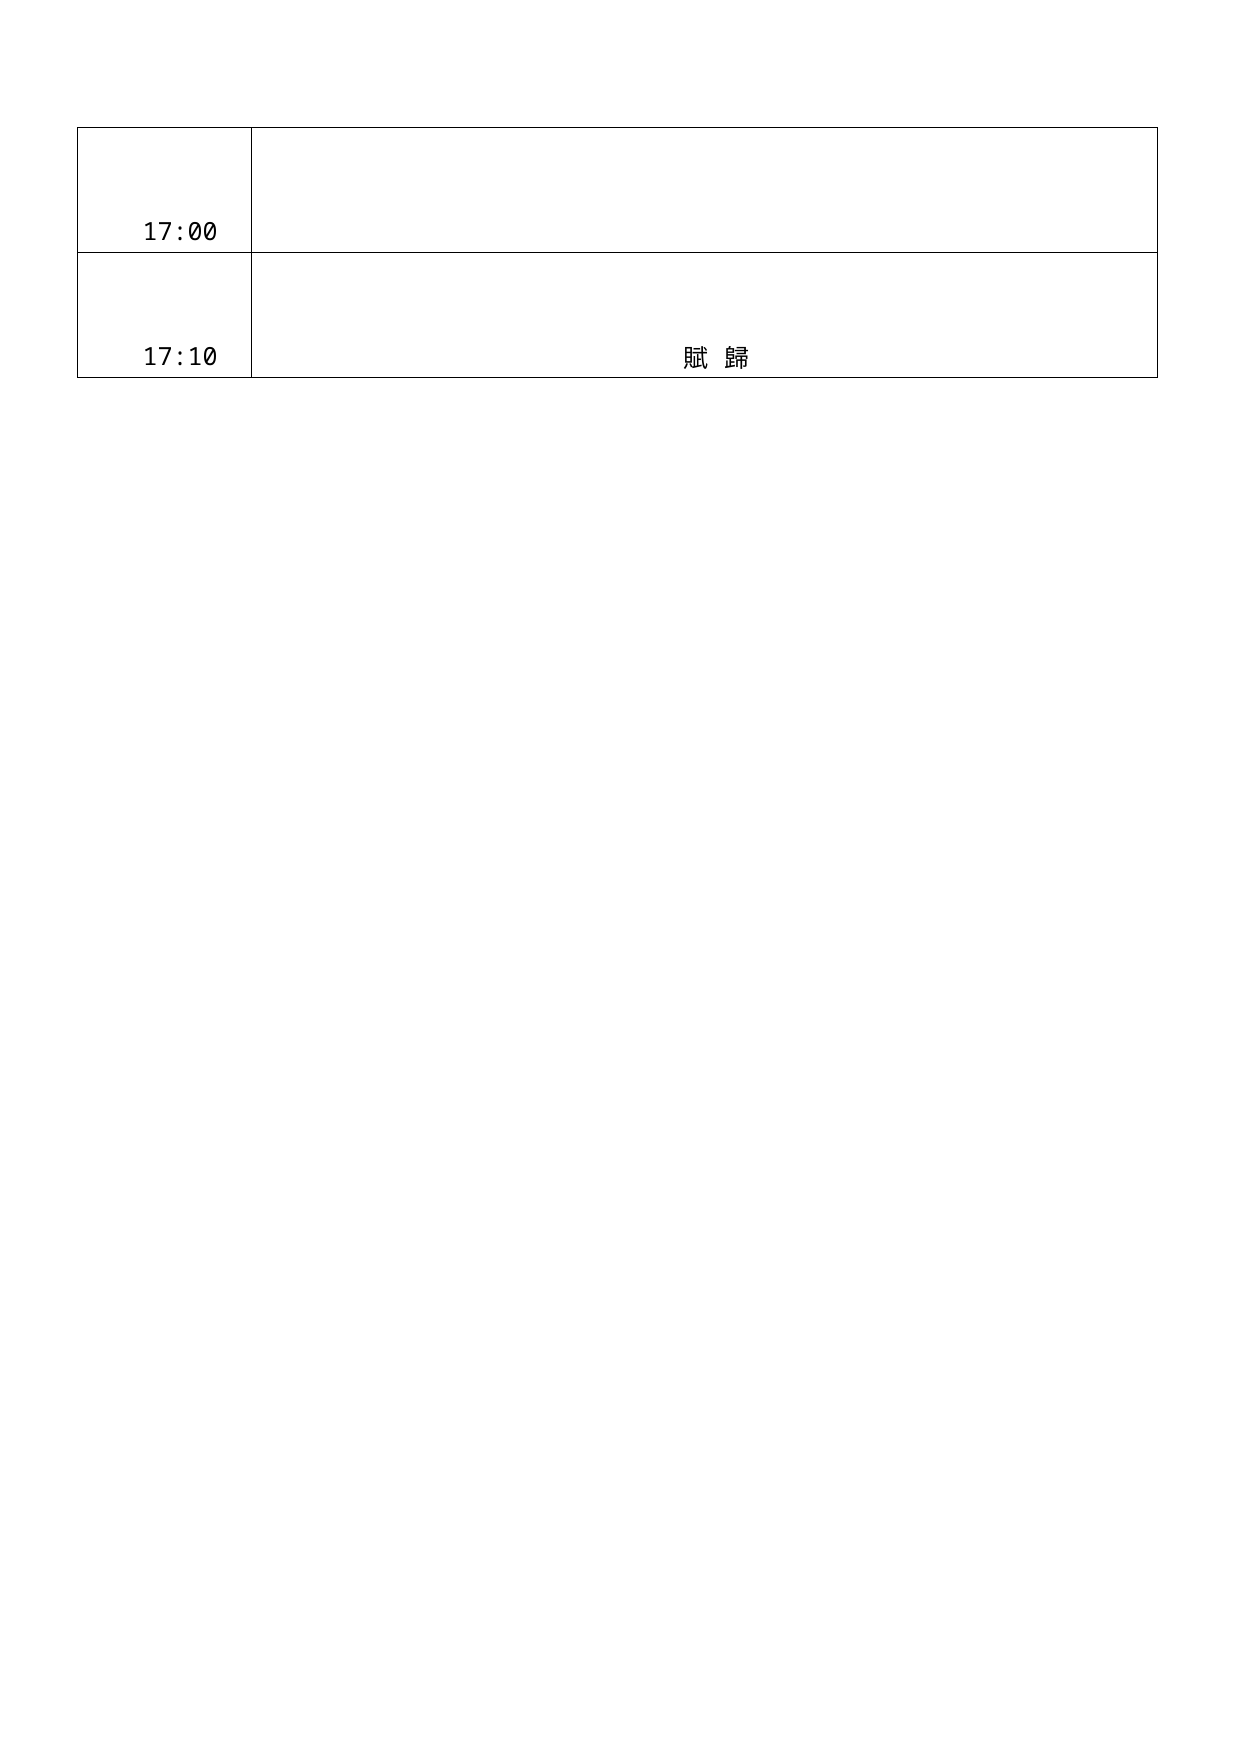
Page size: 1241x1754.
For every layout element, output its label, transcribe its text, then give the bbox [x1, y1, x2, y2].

table_cell 17:10 [78, 253, 251, 377]
table_cell [252, 128, 1157, 252]
table_cell 賦歸 [252, 253, 1157, 377]
table_cell [1158, 127, 1162, 252]
table_cell [1158, 252, 1162, 377]
table_cell 17:00 [78, 128, 251, 252]
